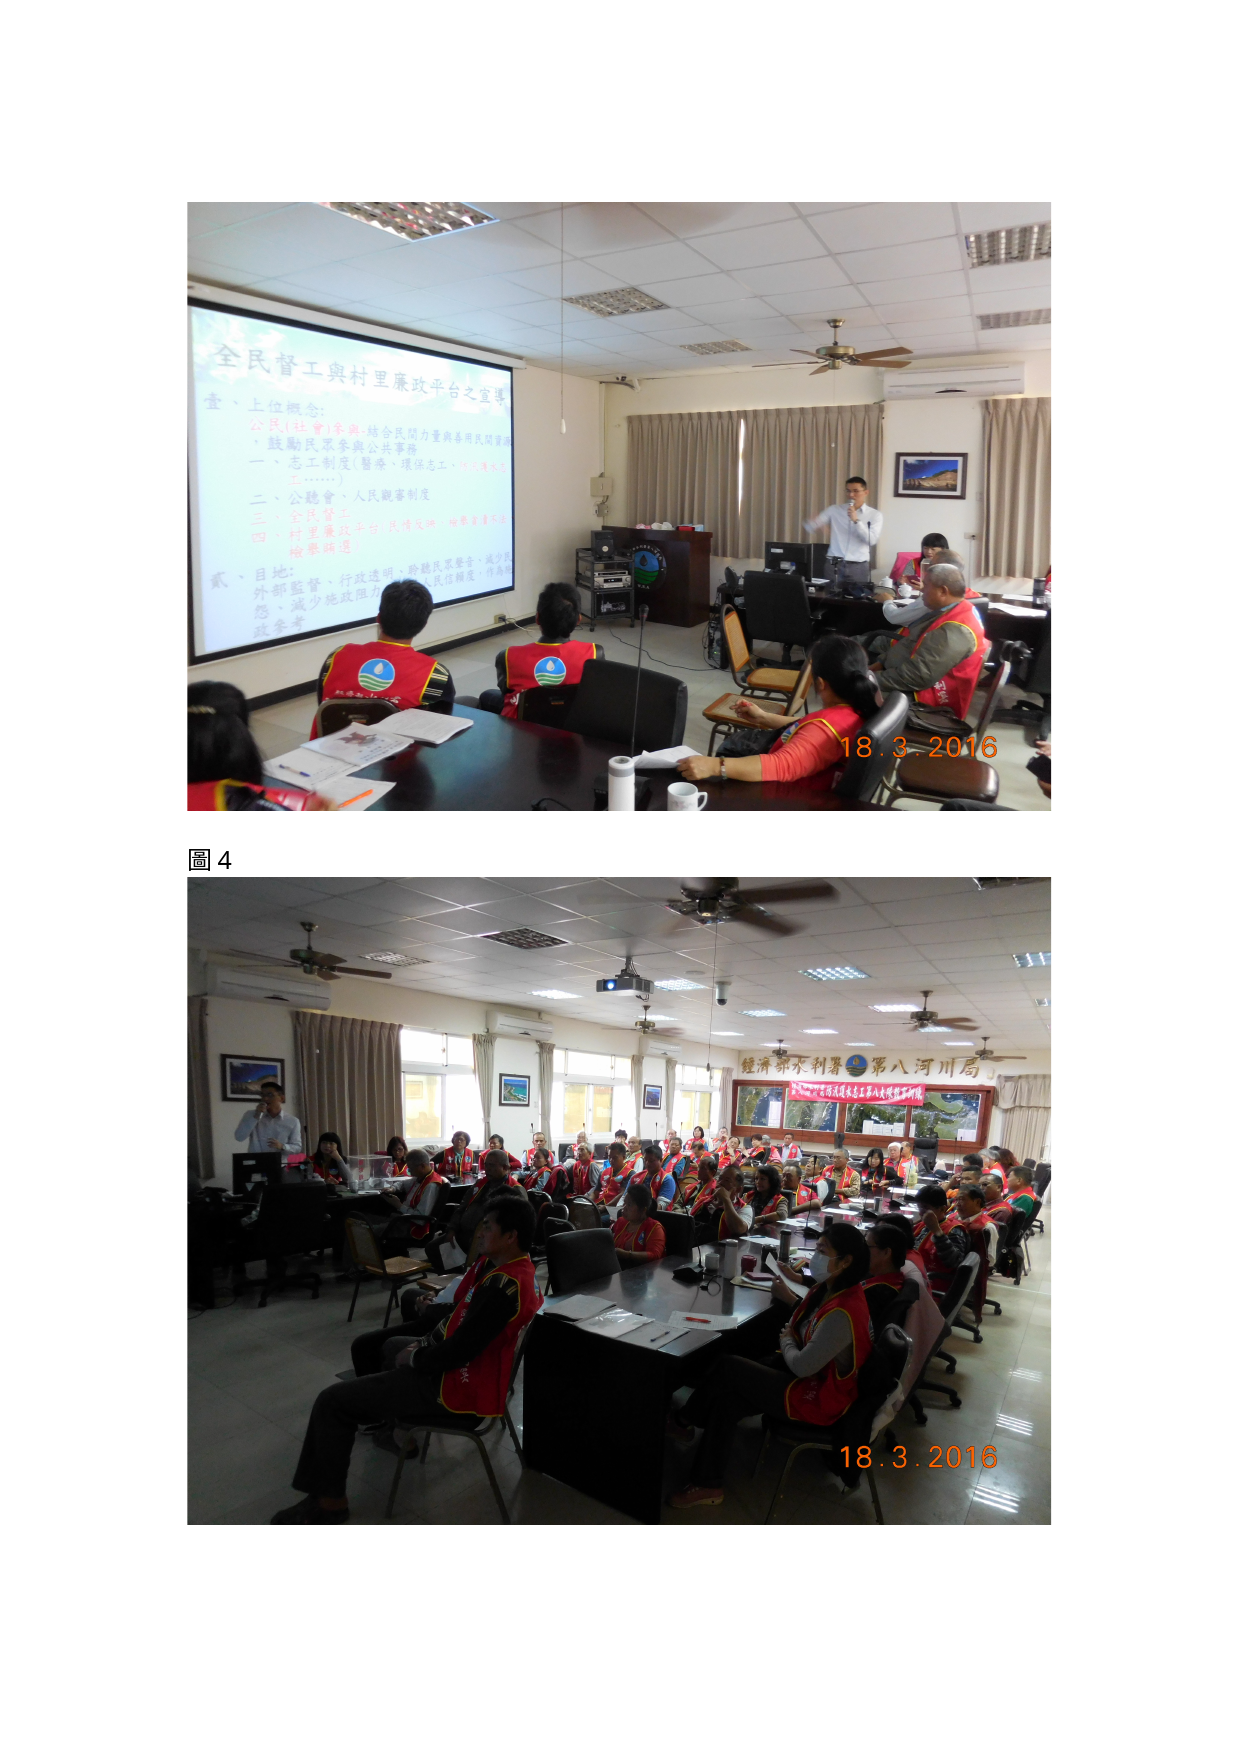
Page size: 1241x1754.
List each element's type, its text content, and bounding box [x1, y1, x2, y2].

text 圖4 [187, 839, 1053, 877]
picture [187, 202, 1052, 811]
picture [187, 877, 1052, 1525]
